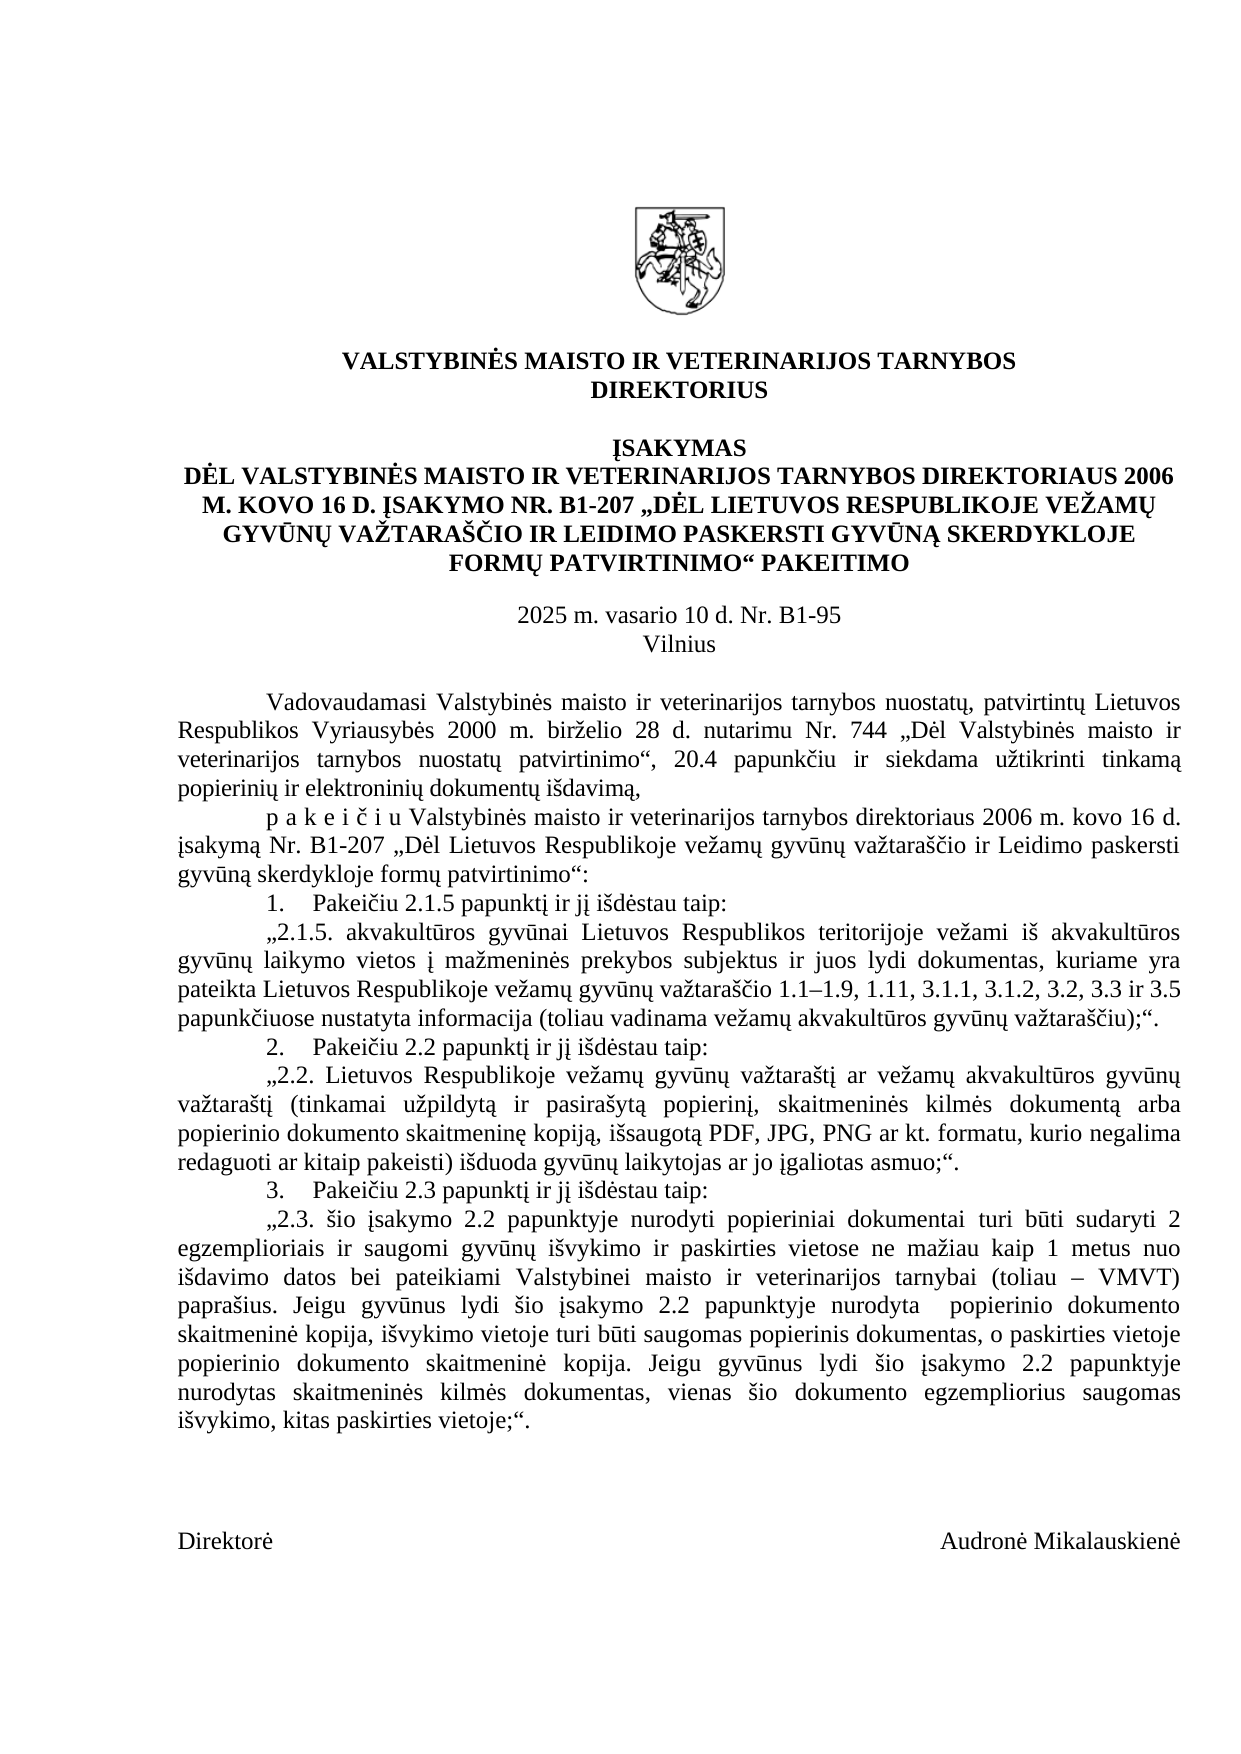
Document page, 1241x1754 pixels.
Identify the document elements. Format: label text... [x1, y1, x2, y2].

text DIREKTORIUS [177, 375, 1181, 404]
text „2.2. Lietuvos Respublikoje vežamų gyvūnų važtaraštį ar vežamų akvakultūros gyvūnų važtaraštį (tinkamai užpildytą ir pasirašytą popierinį, skaitmeninės kilmės dokumentą arba popierinio dokumento skaitmeninę kopiją, išsaugotą PDF, JPG, PNG ar kt. formatu, kurio negalima redaguoti ar kitaip pakeisti) išduoda gyvūnų laikytojas ar jo įgaliotas asmuo;“. [177, 1061, 1181, 1176]
text 3. Pakeičiu 2.3 papunktį ir jį išdėstau taip: [177, 1176, 1181, 1204]
text VALSTYBINĖS MAISTO IR VETERINARIJOS TARNYBOS [177, 346, 1181, 375]
text DĖL VALSTYBINĖS MAISTO IR VETERINARIJOS TARNYBOS DIREKTORIAUS 2006 M. KOVO 16 D. ĮSAKYMO NR. B1-207 „DĖL LIETUVOS RESPUBLIKOJE VEŽAMŲ GYVŪNŲ VAŽTARAŠČIO IR LEIDIMO PASKERSTI GYVŪNĄ SKERDYKLOJE FORMŲ PATVIRTINIMO“ PAKEITIMO [177, 461, 1181, 576]
text Vilnius [177, 629, 1181, 658]
text Direktorė Audronė Mikalauskienė [177, 1526, 1181, 1555]
text ĮSAKYMAS [177, 433, 1181, 461]
text p a k e i č i u Valstybinės maisto ir veterinarijos tarnybos direktoriaus 2006 m. kovo 16 d. įsakymą Nr. B1-207 „Dėl Lietuvos Respublikoje vežamų gyvūnų važtaraščio ir Leidimo paskersti gyvūną skerdykloje formų patvirtinimo“: [177, 802, 1181, 888]
text Vadovaudamasi Valstybinės maisto ir veterinarijos tarnybos nuostatų, patvirtintų Lietuvos Respublikos Vyriausybės 2000 m. birželio 28 d. nutarimu Nr. 744 „Dėl Valstybinės maisto ir veterinarijos tarnybos nuostatų patvirtinimo“, 20.4 papunkčiu ir siekdama užtikrinti tinkamą popierinių ir elektroninių dokumentų išdavimą, [177, 687, 1181, 802]
text „2.3. šio įsakymo 2.2 papunktyje nurodyti popieriniai dokumentai turi būti sudaryti 2 egzemplioriais ir saugomi gyvūnų išvykimo ir paskirties vietose ne mažiau kaip 1 metus nuo išdavimo datos bei pateikiami Valstybinei maisto ir veterinarijos tarnybai (toliau – VMVT) paprašius. Jeigu gyvūnus lydi šio įsakymo 2.2 papunktyje nurodyta popierinio dokumento skaitmeninė kopija, išvykimo vietoje turi būti saugomas popierinis dokumentas, o paskirties vietoje popierinio dokumento skaitmeninė kopija. Jeigu gyvūnus lydi šio įsakymo 2.2 papunktyje nurodytas skaitmeninės kilmės dokumentas, vienas šio dokumento egzempliorius saugomas išvykimo, kitas paskirties vietoje;“. [177, 1204, 1181, 1434]
text „2.1.5. akvakultūros gyvūnai Lietuvos Respublikos teritorijoje vežami iš akvakultūros gyvūnų laikymo vietos į mažmeninės prekybos subjektus ir juos lydi dokumentas, kuriame yra pateikta Lietuvos Respublikoje vežamų gyvūnų važtaraščio 1.1–1.9, 1.11, 3.1.1, 3.1.2, 3.2, 3.3 ir 3.5 papunkčiuose nustatyta informacija (toliau vadinama vežamų akvakultūros gyvūnų važtaraščiu);“. [177, 917, 1181, 1032]
text 1. Pakeičiu 2.1.5 papunktį ir jį išdėstau taip: [177, 888, 1181, 917]
text 2025 m. vasario 10 d. Nr. B1-95 [177, 601, 1181, 629]
text 2. Pakeičiu 2.2 papunktį ir jį išdėstau taip: [177, 1032, 1181, 1061]
